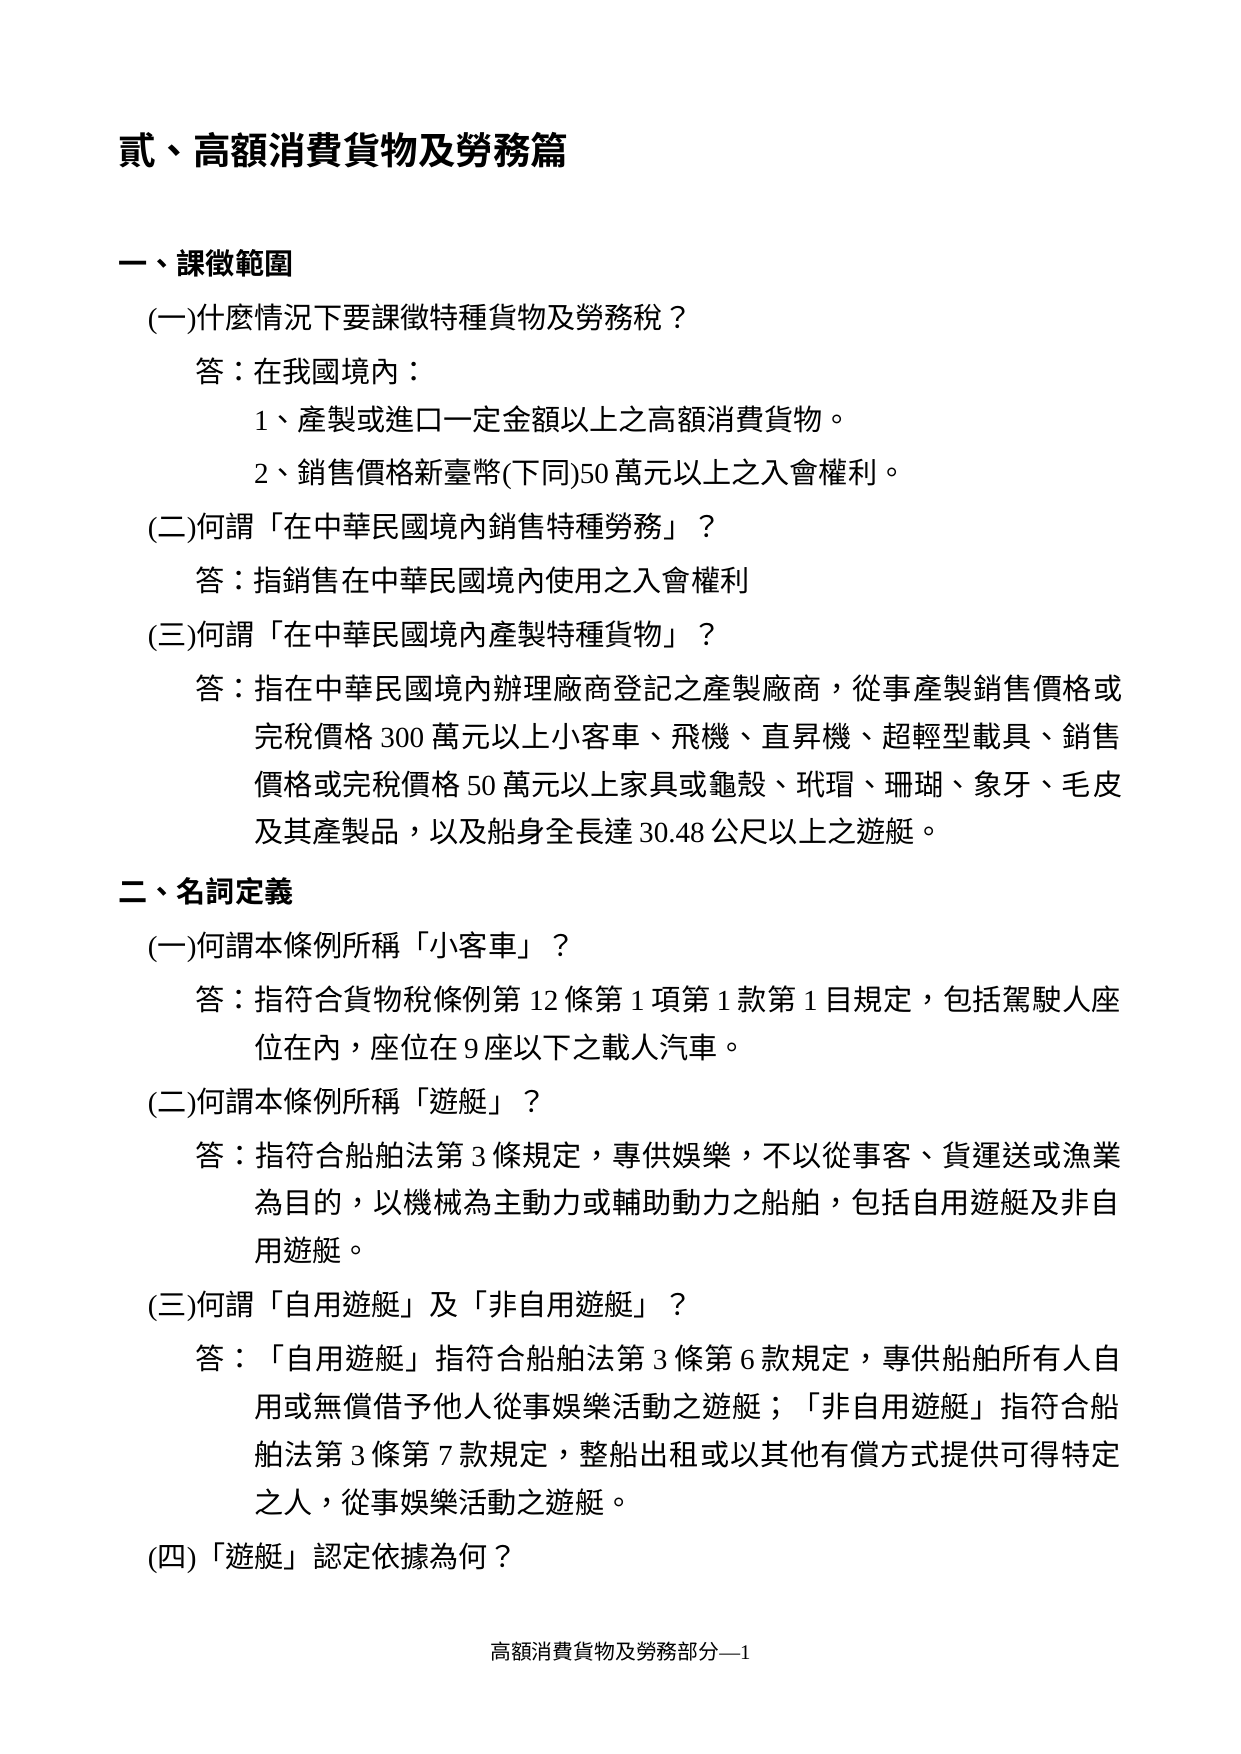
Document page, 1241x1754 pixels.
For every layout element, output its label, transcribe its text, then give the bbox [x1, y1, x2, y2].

text (一)什麼情況下要課徵特種貨物及勞務稅？ [148, 290, 1122, 338]
text 2、銷售價格新臺幣(下同)50萬元以上之入會權利。 [254, 445, 1122, 493]
text 答：指符合貨物稅條例第12條第1項第1款第1目規定，包括駕駛人座位在內，座位在9座以下之載人汽車。 [195, 972, 1122, 1068]
text 二、名詞定義 [118, 864, 1122, 912]
text (一)何謂本條例所稱「小客車」？ [148, 918, 1122, 966]
text 答：指在中華民國境內辦理廠商登記之產製廠商，從事產製銷售價格或完稅價格300萬元以上小客車、飛機、直昇機、超輕型載具、銷售價格或完稅價格50萬元以上家具或龜殼、玳瑁、珊瑚、象牙、毛皮及其產製品，以及船身全長達30.48公尺以上之遊艇。 [195, 661, 1122, 852]
text 答：在我國境內： [195, 344, 1122, 392]
text (四)「遊艇」認定依據為何？ [148, 1529, 1122, 1577]
text 貳、高額消費貨物及勞務篇 [118, 124, 1122, 175]
text (二)何謂「在中華民國境內銷售特種勞務」？ [148, 499, 1122, 547]
text (二)何謂本條例所稱「遊艇」？ [148, 1074, 1122, 1122]
text 1、產製或進口一定金額以上之高額消費貨物。 [254, 392, 1122, 439]
text 答：指符合船舶法第3條規定，專供娛樂，不以從事客、貨運送或漁業為目的，以機械為主動力或輔助動力之船舶，包括自用遊艇及非自用遊艇。 [195, 1128, 1122, 1271]
text 答：指銷售在中華民國境內使用之入會權利 [195, 553, 1122, 601]
text 答：「自用遊艇」指符合船舶法第3條第6款規定，專供船舶所有人自用或無償借予他人從事娛樂活動之遊艇；「非自用遊艇」指符合船舶法第3條第7款規定，整船出租或以其他有償方式提供可得特定之人，從事娛樂活動之遊艇。 [195, 1331, 1122, 1523]
text (三)何謂「自用遊艇」及「非自用遊艇」？ [148, 1277, 1122, 1325]
text 一、課徵範圍 [118, 236, 1122, 284]
text (三)何謂「在中華民國境內產製特種貨物」？ [148, 607, 1122, 655]
